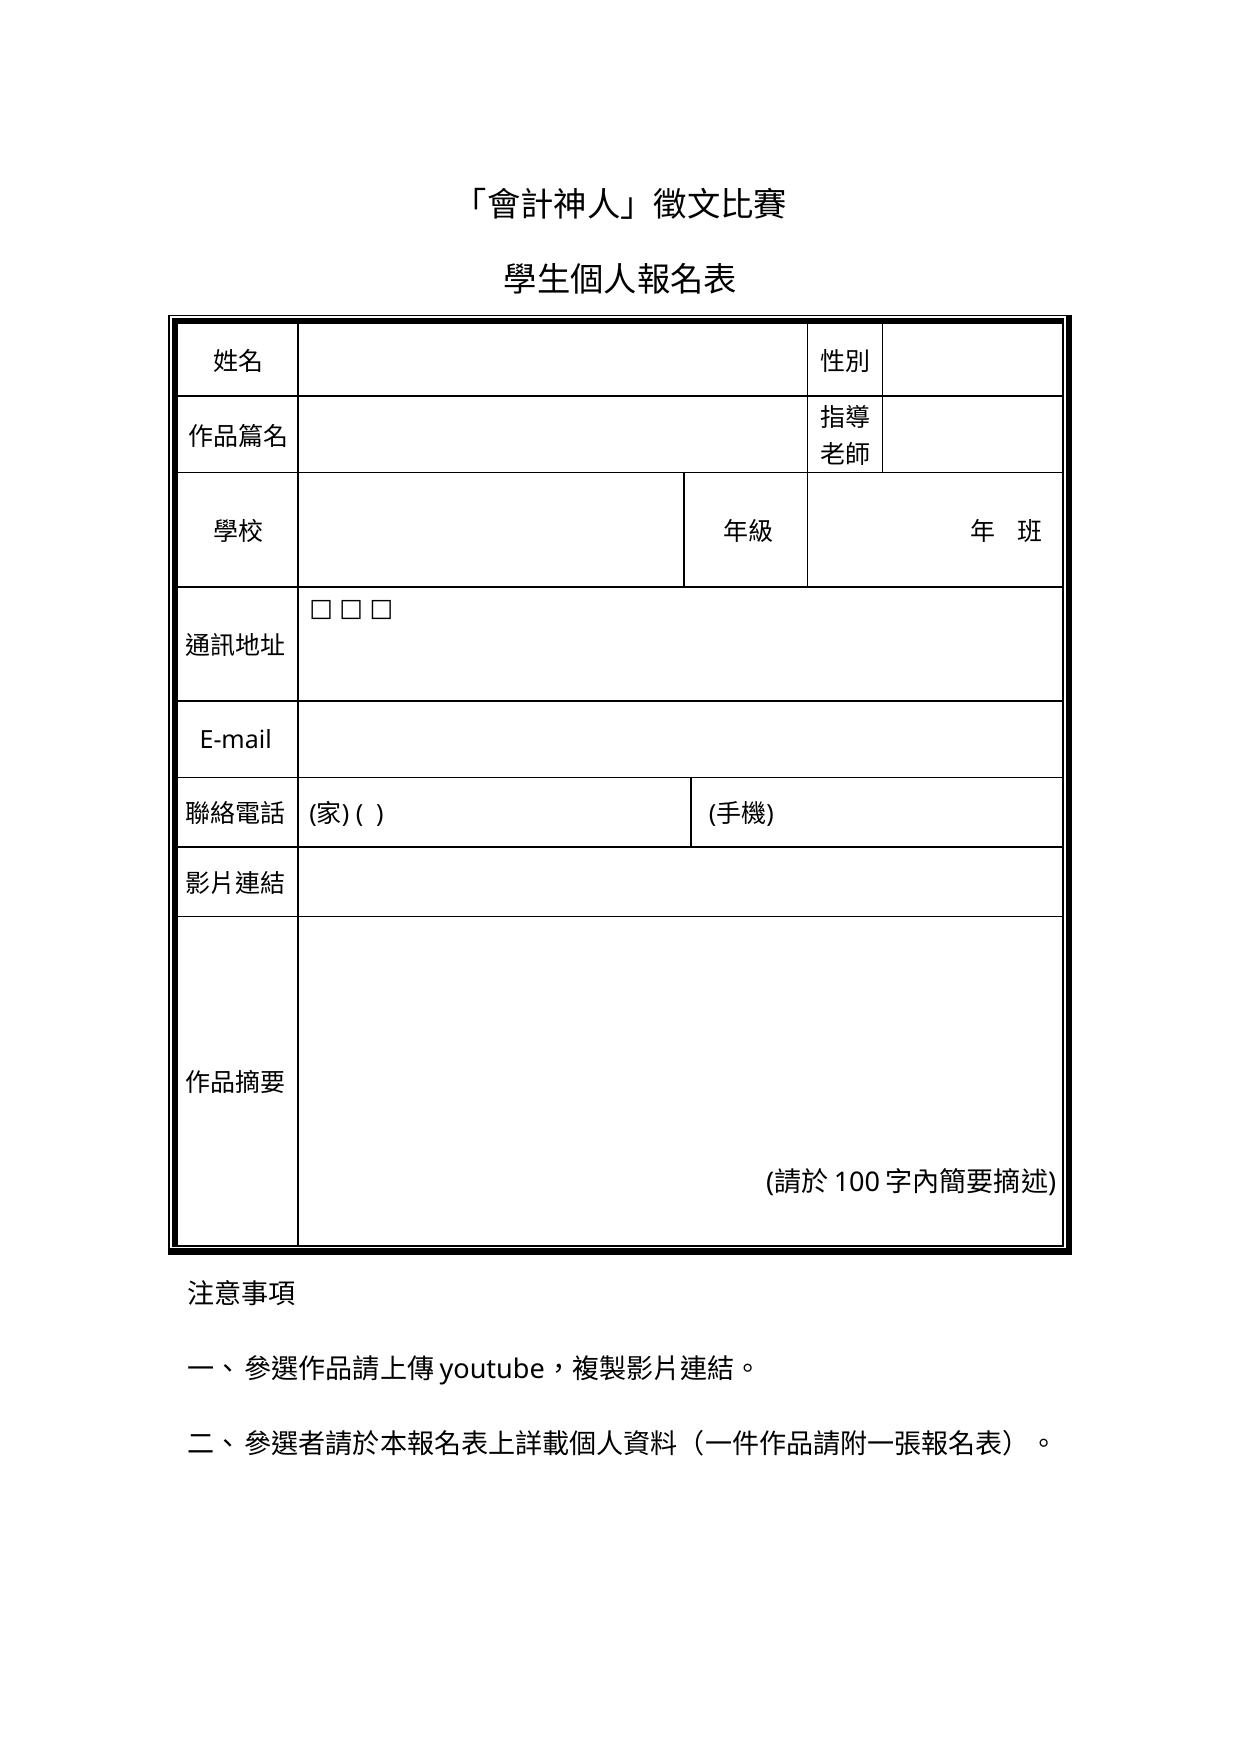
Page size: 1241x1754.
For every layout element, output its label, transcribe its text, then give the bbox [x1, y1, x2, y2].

table_cell [299, 848, 1062, 916]
table_cell [299, 702, 1062, 777]
table_header 姓名 [178, 324, 297, 395]
table_cell 聯絡電話 [178, 778, 297, 846]
text 「會計神人」徵文比賽 [187, 164, 1053, 239]
list 參選作品請上傳youtube，複製影片連結。 [187, 1329, 1053, 1404]
list 參選者請於本報名表上詳載個人資料（一件作品請附一張報名表）。 [187, 1404, 1053, 1479]
table_cell □ □ □ [299, 588, 1062, 700]
table_cell E-mail [178, 702, 297, 777]
table_cell 影片連結 [178, 848, 297, 916]
table_cell 作品篇名 [178, 397, 297, 472]
text 學生個人報名表 [187, 239, 1053, 314]
table_cell [299, 397, 807, 472]
table_cell (請於100字內簡要摘述) [299, 917, 1062, 1245]
table_cell 通訊地址 [178, 588, 297, 700]
table_cell 指導老師 [808, 397, 882, 472]
table_header [299, 324, 807, 395]
table_cell [883, 397, 1062, 472]
table_header 性別 [808, 324, 882, 395]
table_cell 作品摘要 [178, 917, 297, 1245]
table_cell 學校 [178, 473, 297, 586]
table_cell [299, 473, 683, 586]
table_cell 年 班 [808, 473, 1062, 586]
table_cell 年級 [685, 473, 807, 586]
table_cell (家) ( ) [299, 778, 690, 846]
table_cell (手機) [692, 778, 1062, 846]
table_header [883, 324, 1062, 395]
text 注意事項 [187, 1255, 1053, 1329]
